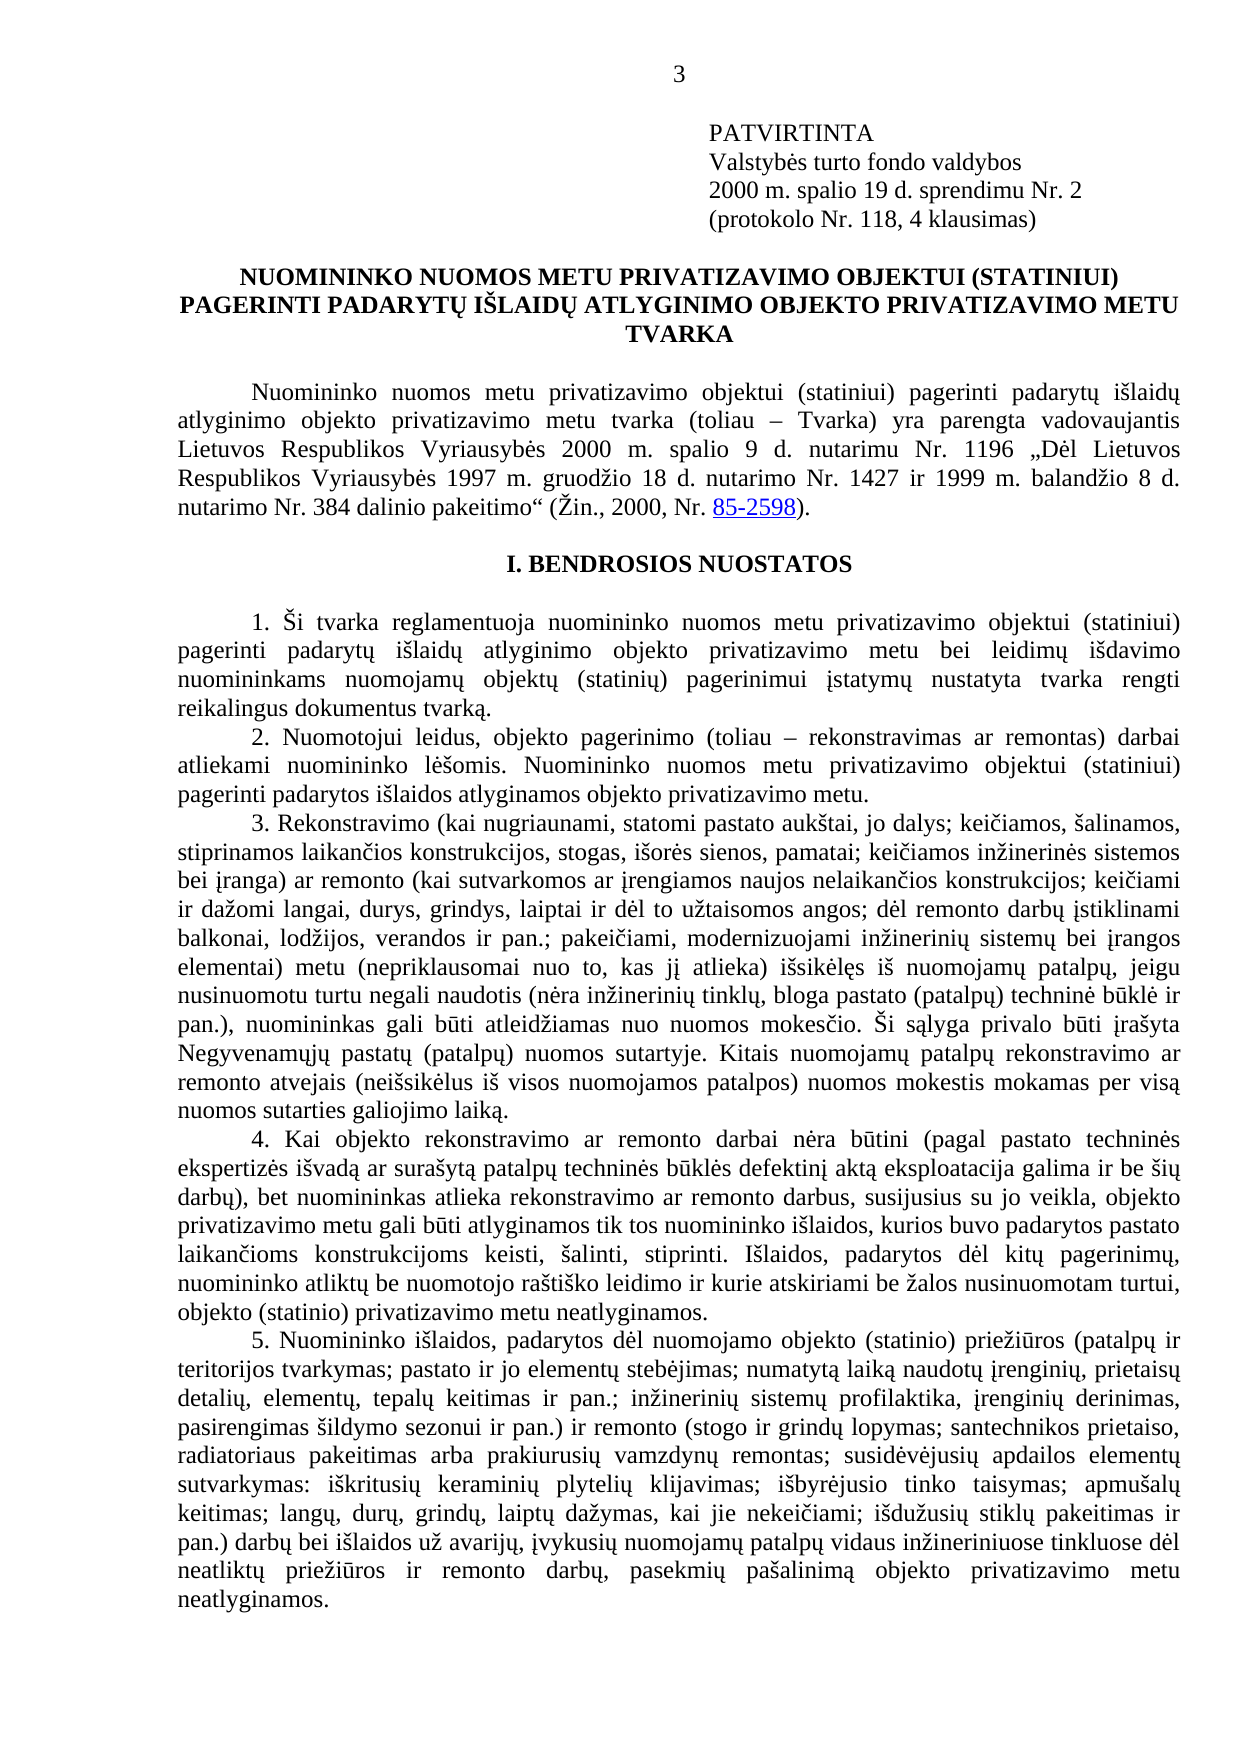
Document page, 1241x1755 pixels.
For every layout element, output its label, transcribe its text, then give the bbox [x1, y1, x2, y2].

text 3. Rekonstravimo (kai nugriaunami, statomi pastato aukštai, jo dalys; keičiamos, šalinamos, stiprinamos laikančios konstrukcijos, stogas, išorės sienos, pamatai; keičiamos inžinerinės sistemos bei įranga) ar remonto (kai sutvarkomos ar įrengiamos naujos nelaikančios konstrukcijos; keičiami ir dažomi langai, durys, grindys, laiptai ir dėl to užtaisomos angos; dėl remonto darbų įstiklinami balkonai, lodžijos, verandos ir pan.; pakeičiami, modernizuojami inžinerinių sistemų bei įrangos elementai) metu (nepriklausomai nuo to, kas jį atlieka) išsikėlęs iš nuomojamų patalpų, jeigu nusinuomotu turtu negali naudotis (nėra inžinerinių tinklų, bloga pastato (patalpų) techninė būklė ir pan.), nuomininkas gali būti atleidžiamas nuo nuomos mokesčio. Ši sąlyga privalo būti įrašyta Negyvenamųjų pastatų (patalpų) nuomos sutartyje. Kitais nuomojamų patalpų rekonstravimo ar remonto atvejais (neišsikėlus iš visos nuomojamos patalpos) nuomos mokestis mokamas per visą nuomos sutarties galiojimo laiką. [177, 808, 1181, 1124]
text 1. Ši tvarka reglamentuoja nuomininko nuomos metu privatizavimo objektui (statiniui) pagerinti padarytų išlaidų atlyginimo objekto privatizavimo metu bei leidimų išdavimo nuomininkams nuomojamų objektų (statinių) pagerinimui įstatymų nustatyta tvarka rengti reikalingus dokumentus tvarką. [177, 607, 1181, 722]
text 5. Nuomininko išlaidos, padarytos dėl nuomojamo objekto (statinio) priežiūros (patalpų ir teritorijos tvarkymas; pastato ir jo elementų stebėjimas; numatytą laiką naudotų įrenginių, prietaisų detalių, elementų, tepalų keitimas ir pan.; inžinerinių sistemų profilaktika, įrenginių derinimas, pasirengimas šildymo sezonui ir pan.) ir remonto (stogo ir grindų lopymas; santechnikos prietaiso, radiatoriaus pakeitimas arba prakiurusių vamzdynų remontas; susidėvėjusių apdailos elementų sutvarkymas: iškritusių keraminių plytelių klijavimas; išbyrėjusio tinko taisymas; apmušalų keitimas; langų, durų, grindų, laiptų dažymas, kai jie nekeičiami; išdužusių stiklų pakeitimas ir pan.) darbų bei išlaidos už avarijų, įvykusių nuomojamų patalpų vidaus inžineriniuose tinkluose dėl neatliktų priežiūros ir remonto darbų, pasekmių pašalinimą objekto privatizavimo metu neatlyginamos. [177, 1326, 1181, 1613]
text I. BENDROSIOS NUOSTATOS [177, 549, 1181, 578]
text Valstybės turto fondo valdybos [177, 147, 1181, 176]
text PATVIRTINTA [177, 118, 1181, 147]
text 4. Kai objekto rekonstravimo ar remonto darbai nėra būtini (pagal pastato techninės ekspertizės išvadą ar surašytą patalpų techninės būklės defektinį aktą eksploatacija galima ir be šių darbų), bet nuomininkas atlieka rekonstravimo ar remonto darbus, susijusius su jo veikla, objekto privatizavimo metu gali būti atlyginamos tik tos nuomininko išlaidos, kurios buvo padarytos pastato laikančioms konstrukcijoms keisti, šalinti, stiprinti. Išlaidos, padarytos dėl kitų pagerinimų, nuomininko atliktų be nuomotojo raštiško leidimo ir kurie atskiriami be žalos nusinuomotam turtui, objekto (statinio) privatizavimo metu neatlyginamos. [177, 1124, 1181, 1326]
text Nuomininko nuomos metu privatizavimo objektui (statiniui) pagerinti padarytų išlaidų atlyginimo objekto privatizavimo metu tvarka (toliau – Tvarka) yra parengta vadovaujantis Lietuvos Respublikos Vyriausybės 2000 m. spalio 9 d. nutarimu Nr. 1196 „Dėl Lietuvos Respublikos Vyriausybės 1997 m. gruodžio 18 d. nutarimo Nr. 1427 ir 1999 m. balandžio 8 d. nutarimo Nr. 384 dalinio pakeitimo“ (Žin., 2000, Nr. 85-2598). [177, 377, 1181, 521]
text (protokolo Nr. 118, 4 klausimas) [177, 204, 1181, 233]
text 2. Nuomotojui leidus, objekto pagerinimo (toliau – rekonstravimas ar remontas) darbai atliekami nuomininko lėšomis. Nuomininko nuomos metu privatizavimo objektui (statiniui) pagerinti padarytos išlaidos atlyginamos objekto privatizavimo metu. [177, 722, 1181, 808]
text NUOMININKO NUOMOS METU PRIVATIZAVIMO OBJEKTUI (STATINIUI) PAGERINTI PADARYTŲ IŠLAIDŲ ATLYGINIMO OBJEKTO PRIVATIZAVIMO METU TVARKA [177, 262, 1181, 348]
text 2000 m. spalio 19 d. sprendimu Nr. 2 [177, 176, 1181, 204]
